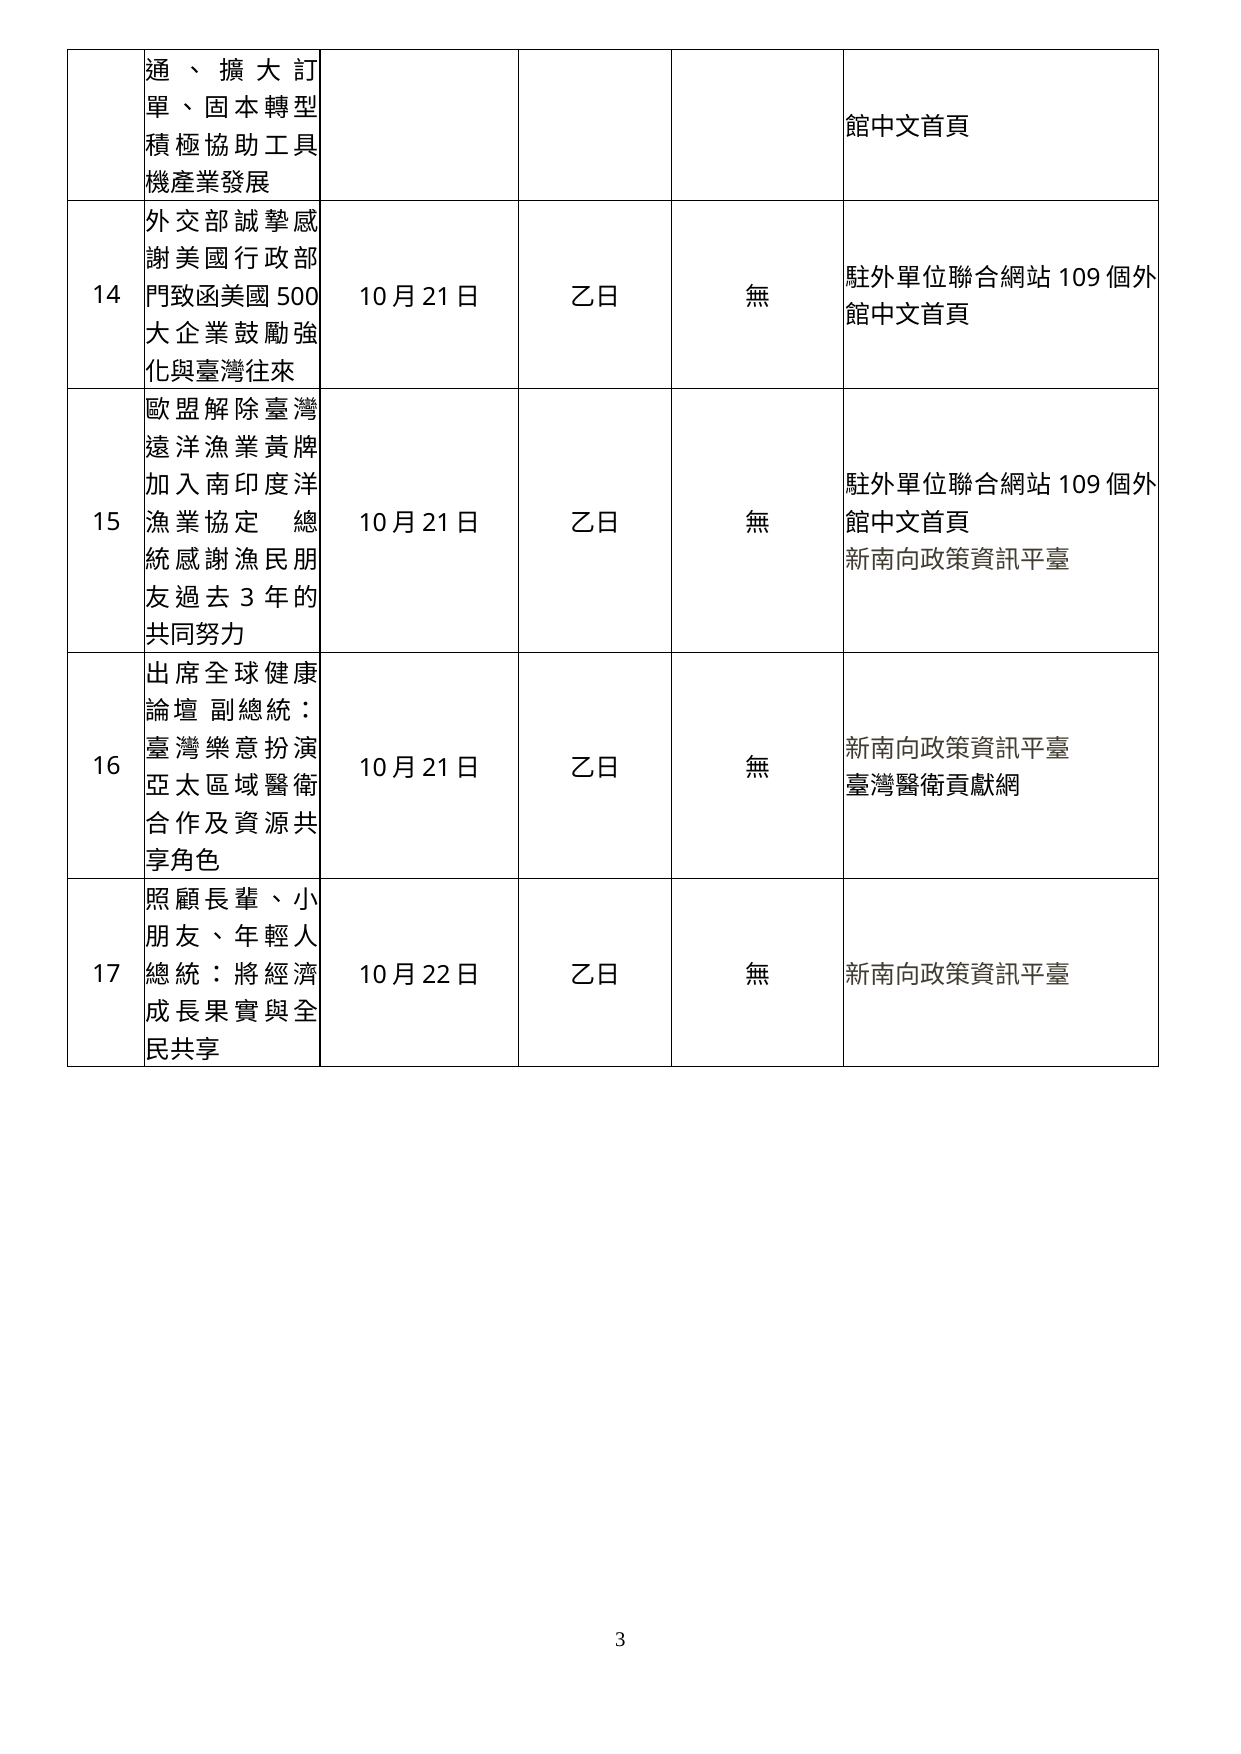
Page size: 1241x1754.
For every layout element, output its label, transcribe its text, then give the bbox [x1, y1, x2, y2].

table_cell 館中文首頁 [844, 50, 1158, 199]
table_cell 駐外單位聯合網站109個外館中文首頁 [844, 201, 1158, 388]
table_cell 乙日 [519, 879, 671, 1066]
table_cell 無 [672, 653, 843, 878]
table_cell 乙日 [519, 653, 671, 878]
table_cell 無 [672, 879, 843, 1066]
table_cell 10月22日 [321, 879, 518, 1066]
table_cell [321, 50, 518, 199]
table_cell 出席全球健康論壇 副總統：臺灣樂意扮演亞太區域醫衛合作及資源共享角色 [145, 653, 319, 878]
table_cell 16 [68, 653, 144, 878]
table_cell [672, 50, 843, 199]
table_cell [519, 50, 671, 199]
table_cell 駐外單位聯合網站109個外館中文首頁 新南向政策資訊平臺 [844, 389, 1158, 652]
table_cell 外交部誠摯感謝美國行政部門致函美國500大企業鼓勵強化與臺灣往來 [145, 201, 319, 388]
table_cell 通、擴大訂單、固本轉型 積極協助工具機產業發展 [145, 50, 319, 199]
table_cell 乙日 [519, 389, 671, 652]
table_cell 10月21日 [321, 653, 518, 878]
table_cell 無 [672, 201, 843, 388]
table_cell 10月21日 [321, 389, 518, 652]
table_cell 新南向政策資訊平臺 臺灣醫衛貢獻網 [844, 653, 1158, 878]
table_cell 歐盟解除臺灣遠洋漁業黃牌 加入南印度洋漁業協定 總統感謝漁民朋友過去3年的共同努力 [145, 389, 319, 652]
table_cell 乙日 [519, 201, 671, 388]
table_cell 無 [672, 389, 843, 652]
table_cell [68, 50, 144, 199]
table_cell 14 [68, 201, 144, 388]
table_cell 15 [68, 389, 144, 652]
table_cell 照顧長輩、小朋友、年輕人 總統：將經濟成長果實與全民共享 [145, 879, 319, 1066]
table_cell 新南向政策資訊平臺 [844, 879, 1158, 1066]
table_cell 17 [68, 879, 144, 1066]
table_cell 10月21日 [321, 201, 518, 388]
